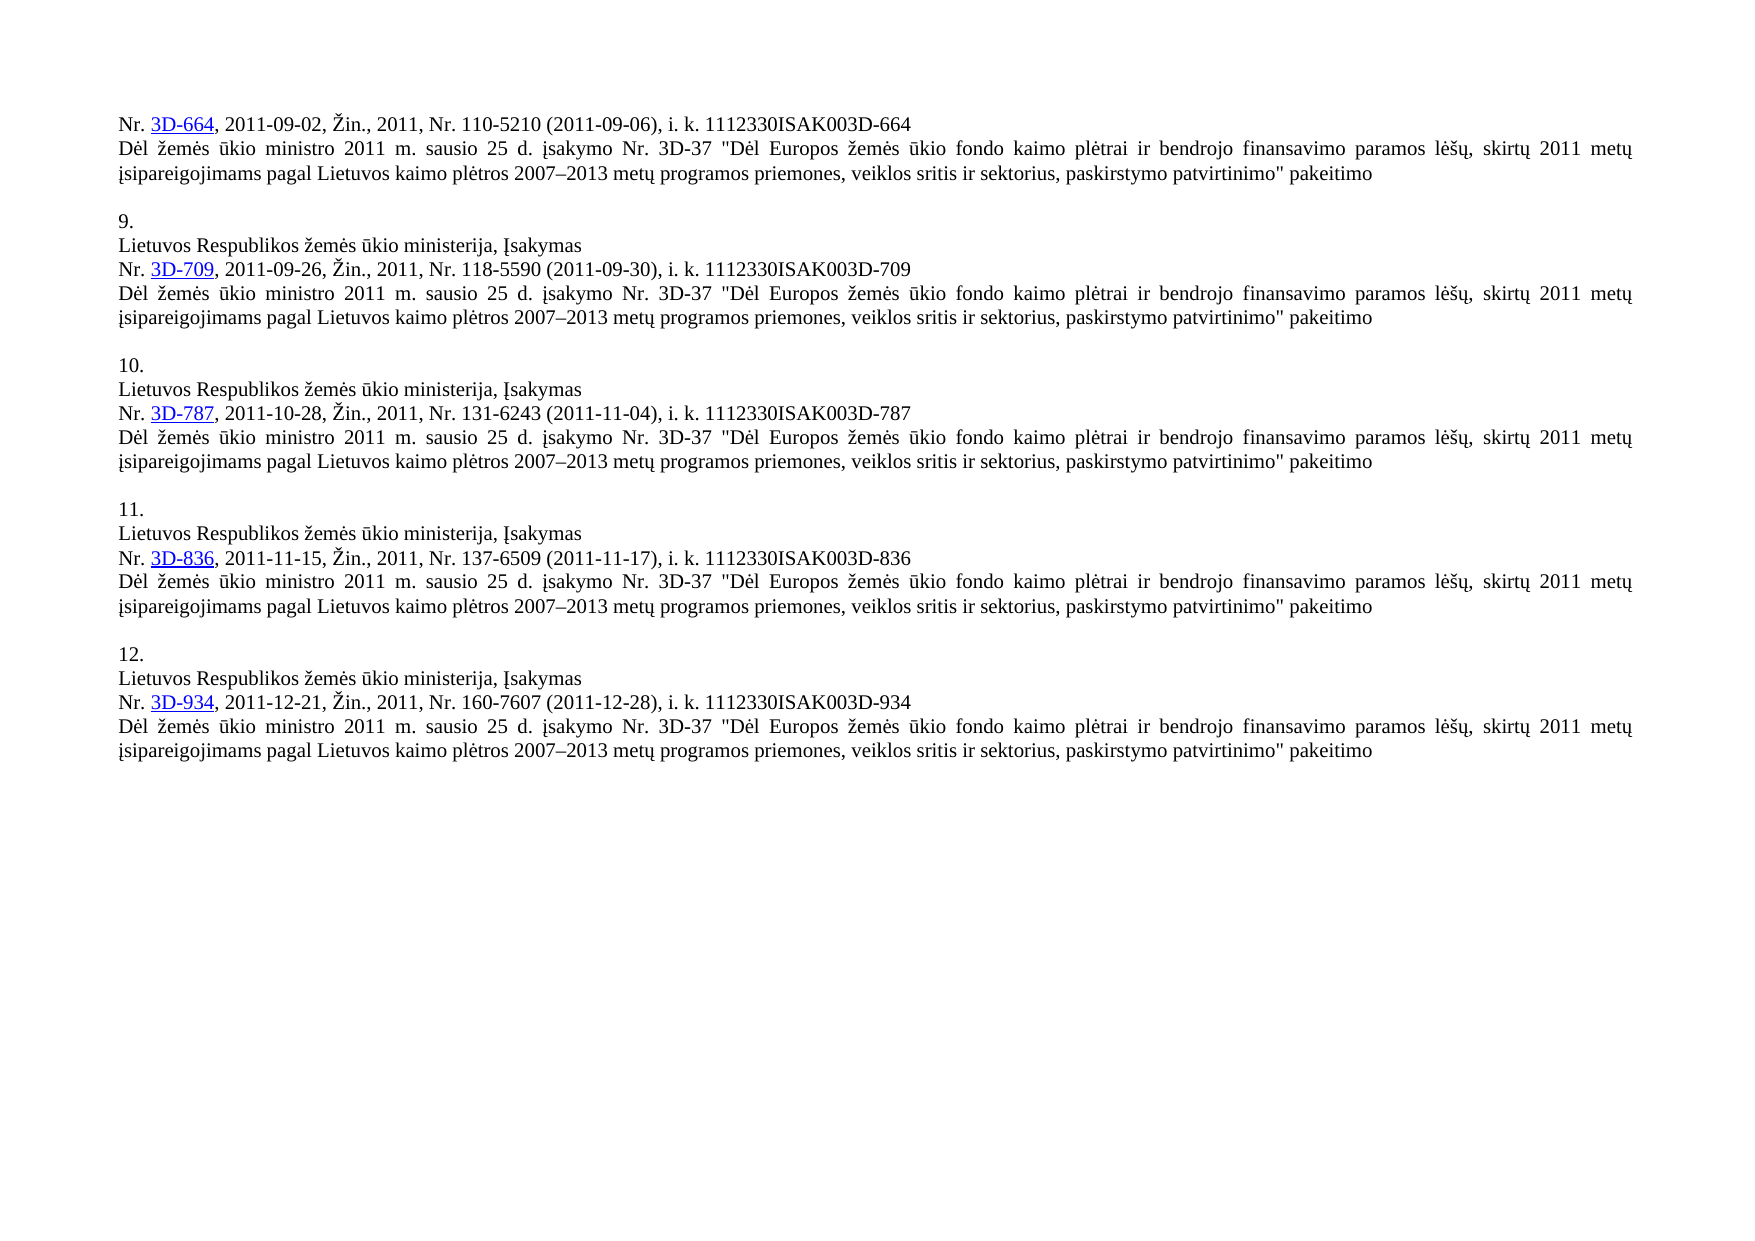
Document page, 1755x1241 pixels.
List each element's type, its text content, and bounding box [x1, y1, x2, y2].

text Dėl žemės ūkio ministro 2011 m. sausio 25 d. įsakymo Nr. 3D-37 "Dėl Europos žemės ūkio fondo kaimo plėtrai ir bendrojo finansavimo paramos lėšų, skirtų 2011 metų įsipareigojimams pagal Lietuvos kaimo plėtros 2007–2013 metų programos priemones, veiklos sritis ir sektorius, paskirstymo patvirtinimo" pakeitimo [118, 425, 1636, 473]
text Dėl žemės ūkio ministro 2011 m. sausio 25 d. įsakymo Nr. 3D-37 "Dėl Europos žemės ūkio fondo kaimo plėtrai ir bendrojo finansavimo paramos lėšų, skirtų 2011 metų įsipareigojimams pagal Lietuvos kaimo plėtros 2007–2013 metų programos priemones, veiklos sritis ir sektorius, paskirstymo patvirtinimo" pakeitimo [118, 136, 1636, 184]
text Lietuvos Respublikos žemės ūkio ministerija, Įsakymas [118, 377, 1636, 401]
text Lietuvos Respublikos žemės ūkio ministerija, Įsakymas [118, 233, 1636, 257]
text Nr. 3D-709, 2011-09-26, Žin., 2011, Nr. 118-5590 (2011-09-30), i. k. 1112330ISAK003D-709 [118, 257, 1636, 281]
text 10. [118, 353, 1636, 377]
text Lietuvos Respublikos žemės ūkio ministerija, Įsakymas [118, 666, 1636, 690]
text Dėl žemės ūkio ministro 2011 m. sausio 25 d. įsakymo Nr. 3D-37 "Dėl Europos žemės ūkio fondo kaimo plėtrai ir bendrojo finansavimo paramos lėšų, skirtų 2011 metų įsipareigojimams pagal Lietuvos kaimo plėtros 2007–2013 metų programos priemones, veiklos sritis ir sektorius, paskirstymo patvirtinimo" pakeitimo [118, 714, 1636, 762]
text 11. [118, 497, 1636, 521]
text Nr. 3D-934, 2011-12-21, Žin., 2011, Nr. 160-7607 (2011-12-28), i. k. 1112330ISAK003D-934 [118, 690, 1636, 714]
text Lietuvos Respublikos žemės ūkio ministerija, Įsakymas [118, 521, 1636, 545]
text Nr. 3D-836, 2011-11-15, Žin., 2011, Nr. 137-6509 (2011-11-17), i. k. 1112330ISAK003D-836 [118, 545, 1636, 569]
text Dėl žemės ūkio ministro 2011 m. sausio 25 d. įsakymo Nr. 3D-37 "Dėl Europos žemės ūkio fondo kaimo plėtrai ir bendrojo finansavimo paramos lėšų, skirtų 2011 metų įsipareigojimams pagal Lietuvos kaimo plėtros 2007–2013 metų programos priemones, veiklos sritis ir sektorius, paskirstymo patvirtinimo" pakeitimo [118, 569, 1636, 618]
text 9. [118, 208, 1636, 233]
text 12. [118, 642, 1636, 666]
text Nr. 3D-787, 2011-10-28, Žin., 2011, Nr. 131-6243 (2011-11-04), i. k. 1112330ISAK003D-787 [118, 401, 1636, 425]
text Dėl žemės ūkio ministro 2011 m. sausio 25 d. įsakymo Nr. 3D-37 "Dėl Europos žemės ūkio fondo kaimo plėtrai ir bendrojo finansavimo paramos lėšų, skirtų 2011 metų įsipareigojimams pagal Lietuvos kaimo plėtros 2007–2013 metų programos priemones, veiklos sritis ir sektorius, paskirstymo patvirtinimo" pakeitimo [118, 281, 1636, 329]
text Nr. 3D-664, 2011-09-02, Žin., 2011, Nr. 110-5210 (2011-09-06), i. k. 1112330ISAK003D-664 [118, 112, 1636, 136]
